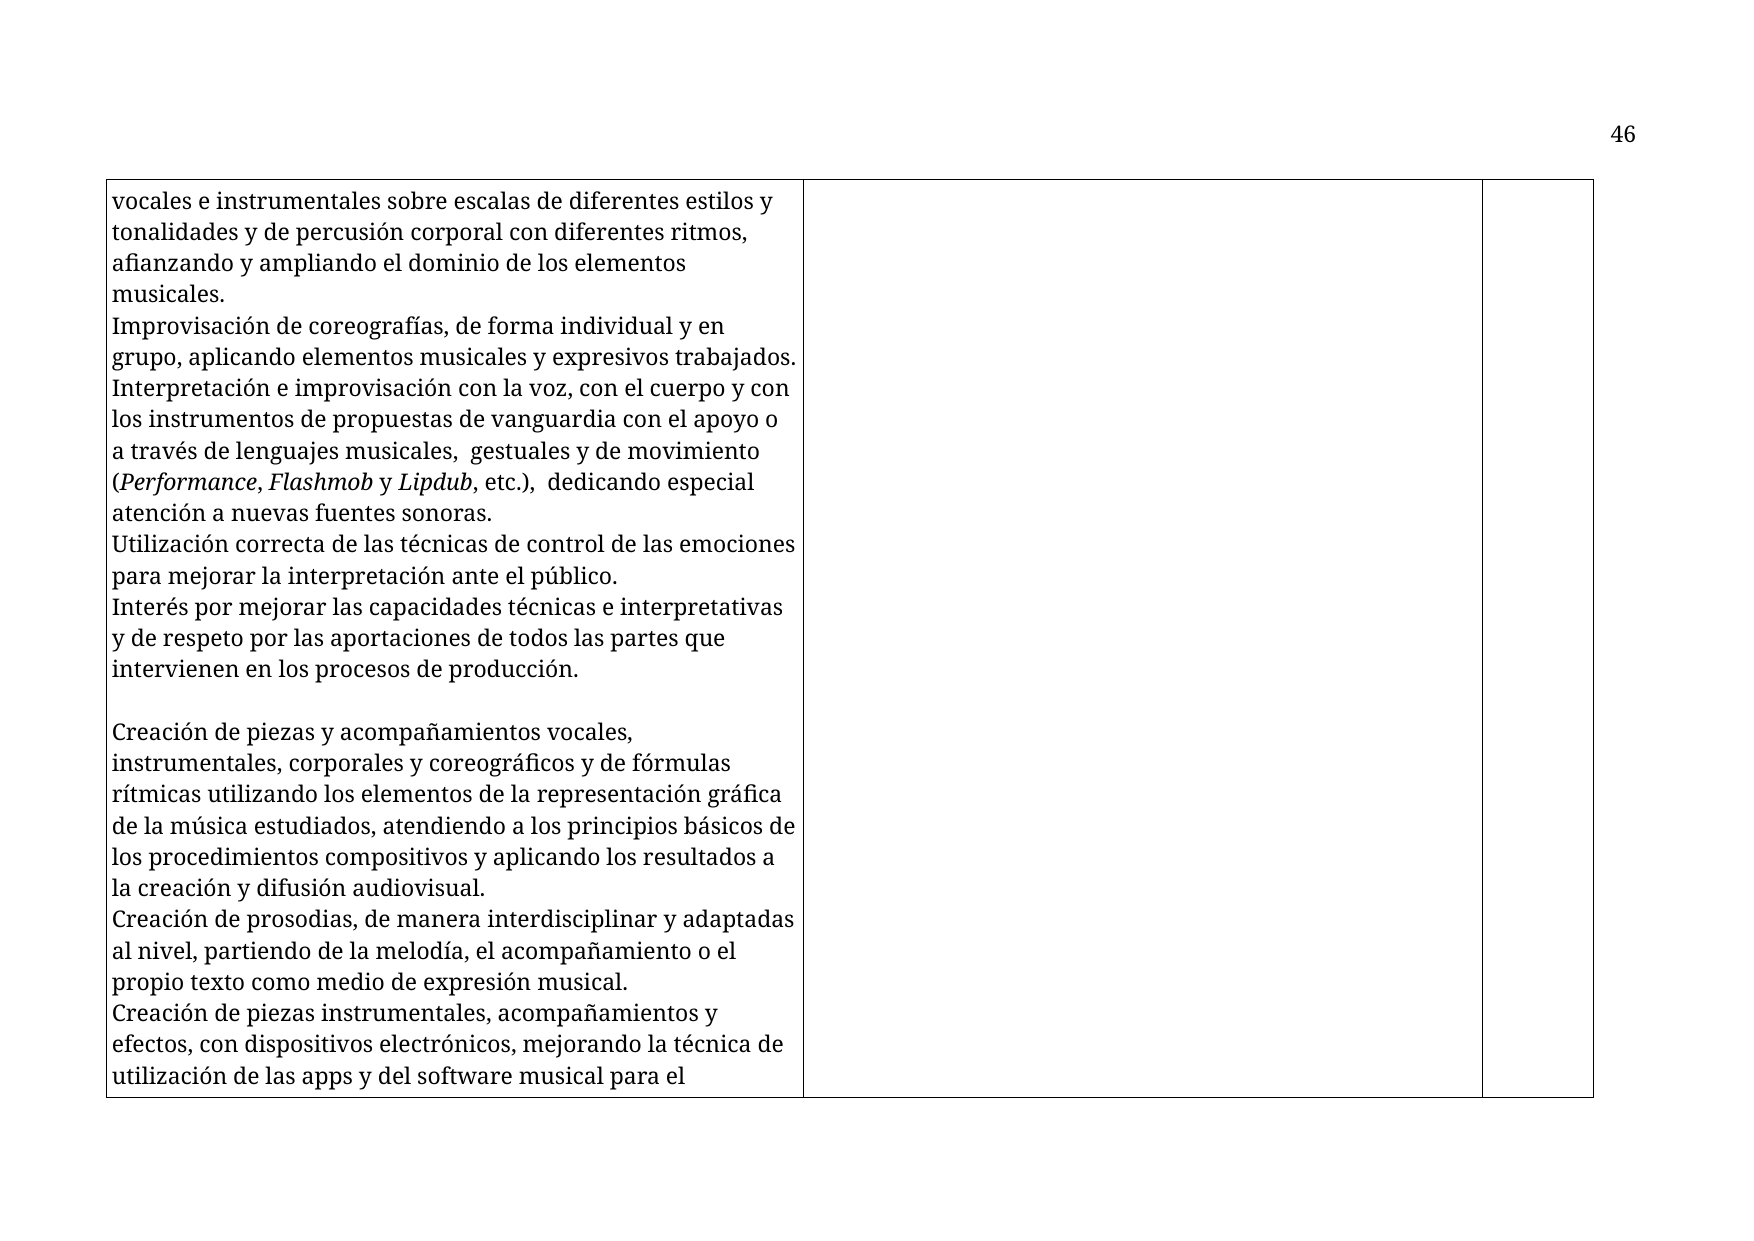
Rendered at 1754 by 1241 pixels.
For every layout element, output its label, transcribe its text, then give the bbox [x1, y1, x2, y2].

table_cell [804, 180, 1482, 1097]
table_cell [1483, 180, 1593, 1097]
table_cell vocales e instrumentales sobre escalas de diferentes estilos y tonalidades y de percusión corporal con diferentes ritmos, afianzando y ampliando el dominio de los elementos musicales. Improvisación de coreografías, de forma individual y en grupo, aplicando elementos musicales y expresivos trabajados. Interpretación e improvisación con la voz, con el cuerpo y con los instrumentos de propuestas de vanguardia con el apoyo o a través de lenguajes musicales, gestuales y de movimiento (Performance, Flashmob y Lipdub, etc.), dedicando especial atención a nuevas fuentes sonoras. Utilización correcta de las técnicas de control de las emociones para mejorar la interpretación ante el público. Interés por mejorar las capacidades técnicas e interpretativas y de respeto por las aportaciones de todos las partes que intervienen en los procesos de producción. Creación de piezas y acompañamientos vocales, instrumentales, corporales y coreográficos y de fórmulas rítmicas utilizando los elementos de la representación gráfica de la música estudiados, atendiendo a los principios básicos de los procedimientos compositivos y aplicando los resultados a la creación y difusión audiovisual. Creación de prosodias, de manera interdisciplinar y adaptadas al nivel, partiendo de la melodía, el acompañamiento o el propio texto como medio de expresión musical. Creación de piezas instrumentales, acompañamientos y efectos, con dispositivos electrónicos, mejorando la técnica de utilización de las apps y del software musical para el [107, 180, 803, 1097]
